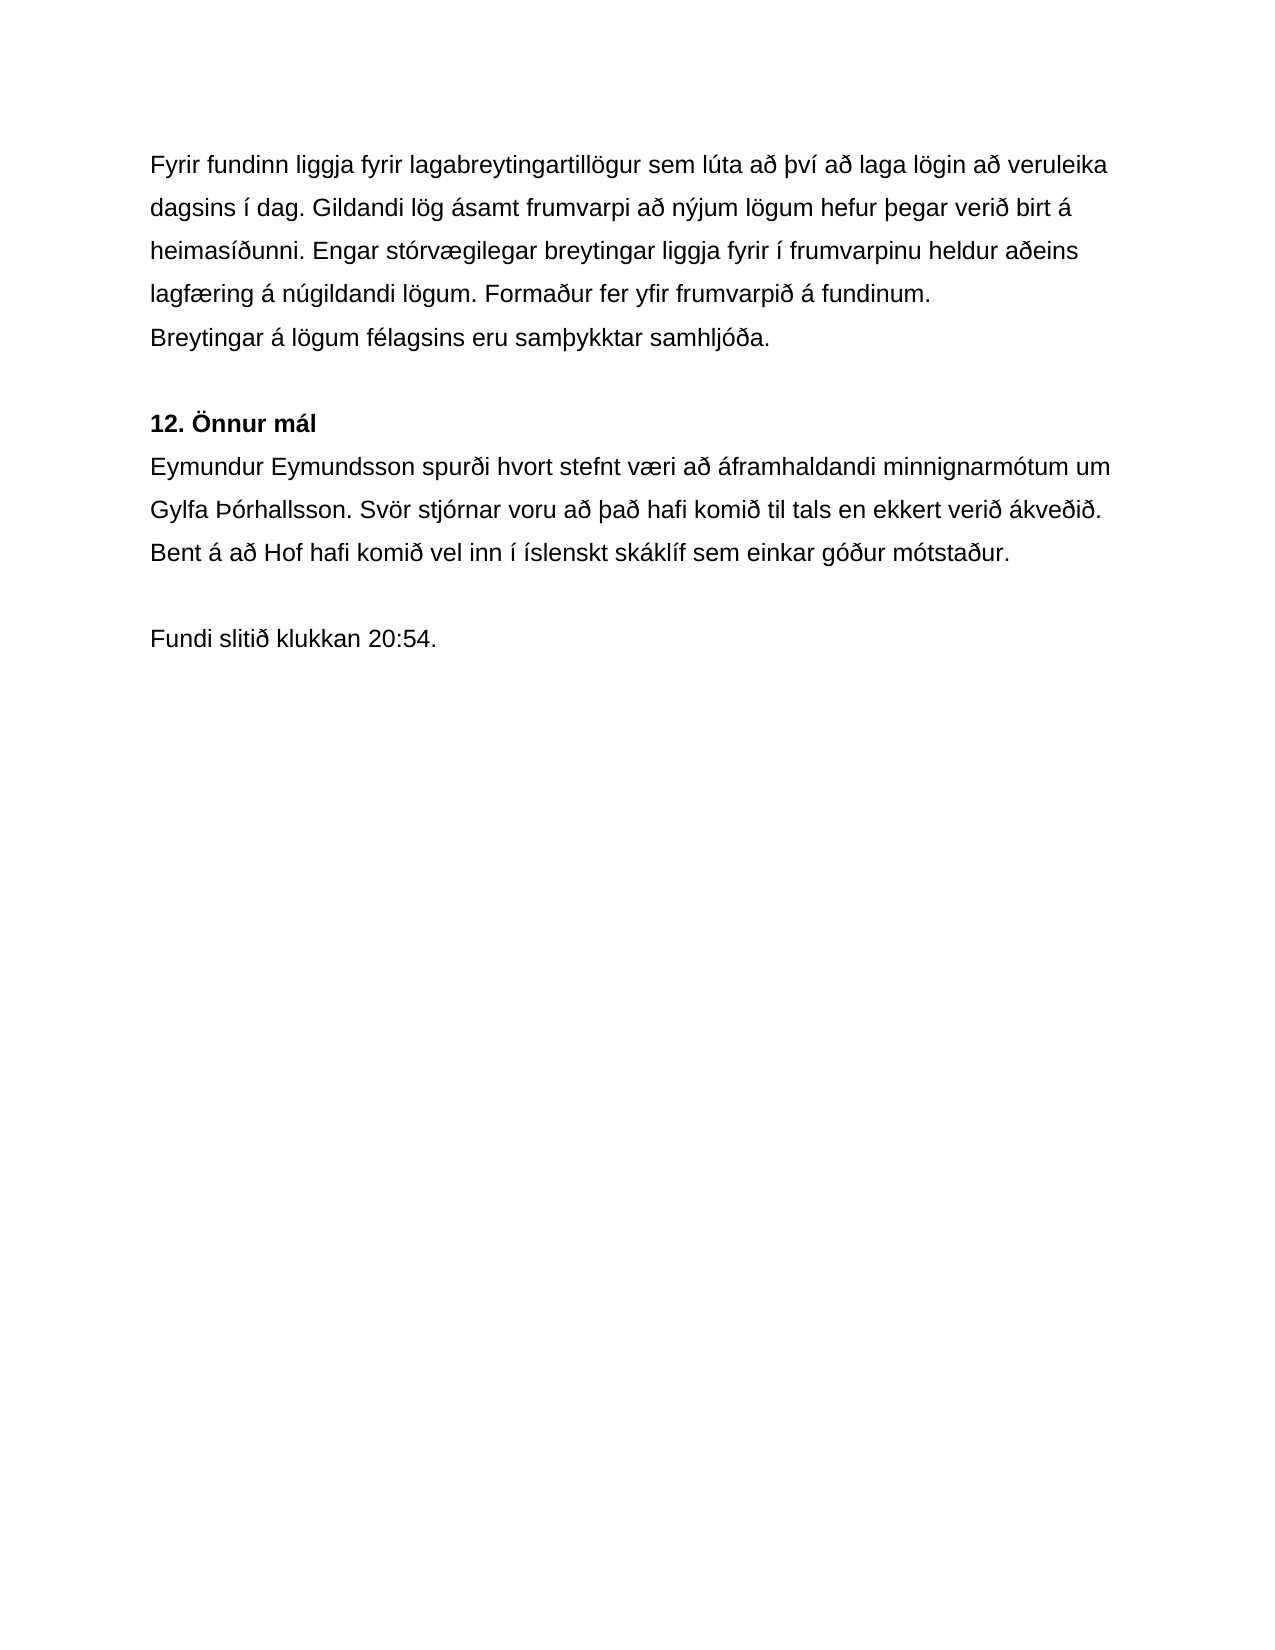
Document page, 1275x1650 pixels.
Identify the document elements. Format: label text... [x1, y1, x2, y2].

text Breytingar á lögum félagsins eru samþykktar samhljóða. [150, 322, 1125, 351]
text Eymundur Eymundsson spurði hvort stefnt væri að áframhaldandi minnignarmótum um Gylfa Þórhallsson. Svör stjórnar voru að það hafi komið til tals en ekkert verið ákveðið. Bent á að Hof hafi komið vel inn í íslenskt skáklíf sem einkar góður mótstaður. [150, 452, 1125, 567]
text Fundi slitið klukkan 20:54. [150, 624, 1125, 653]
text 12. Önnur mál [150, 409, 1125, 437]
text Fyrir fundinn liggja fyrir lagabreytingartillögur sem lúta að því að laga lögin að veruleika dagsins í dag. Gildandi lög ásamt frumvarpi að nýjum lögum hefur þegar verið birt á heimasíðunni. Engar stórvægilegar breytingar liggja fyrir í frumvarpinu heldur aðeins lagfæring á núgildandi lögum. Formaður fer yfir frumvarpið á fundinum. [150, 150, 1125, 308]
